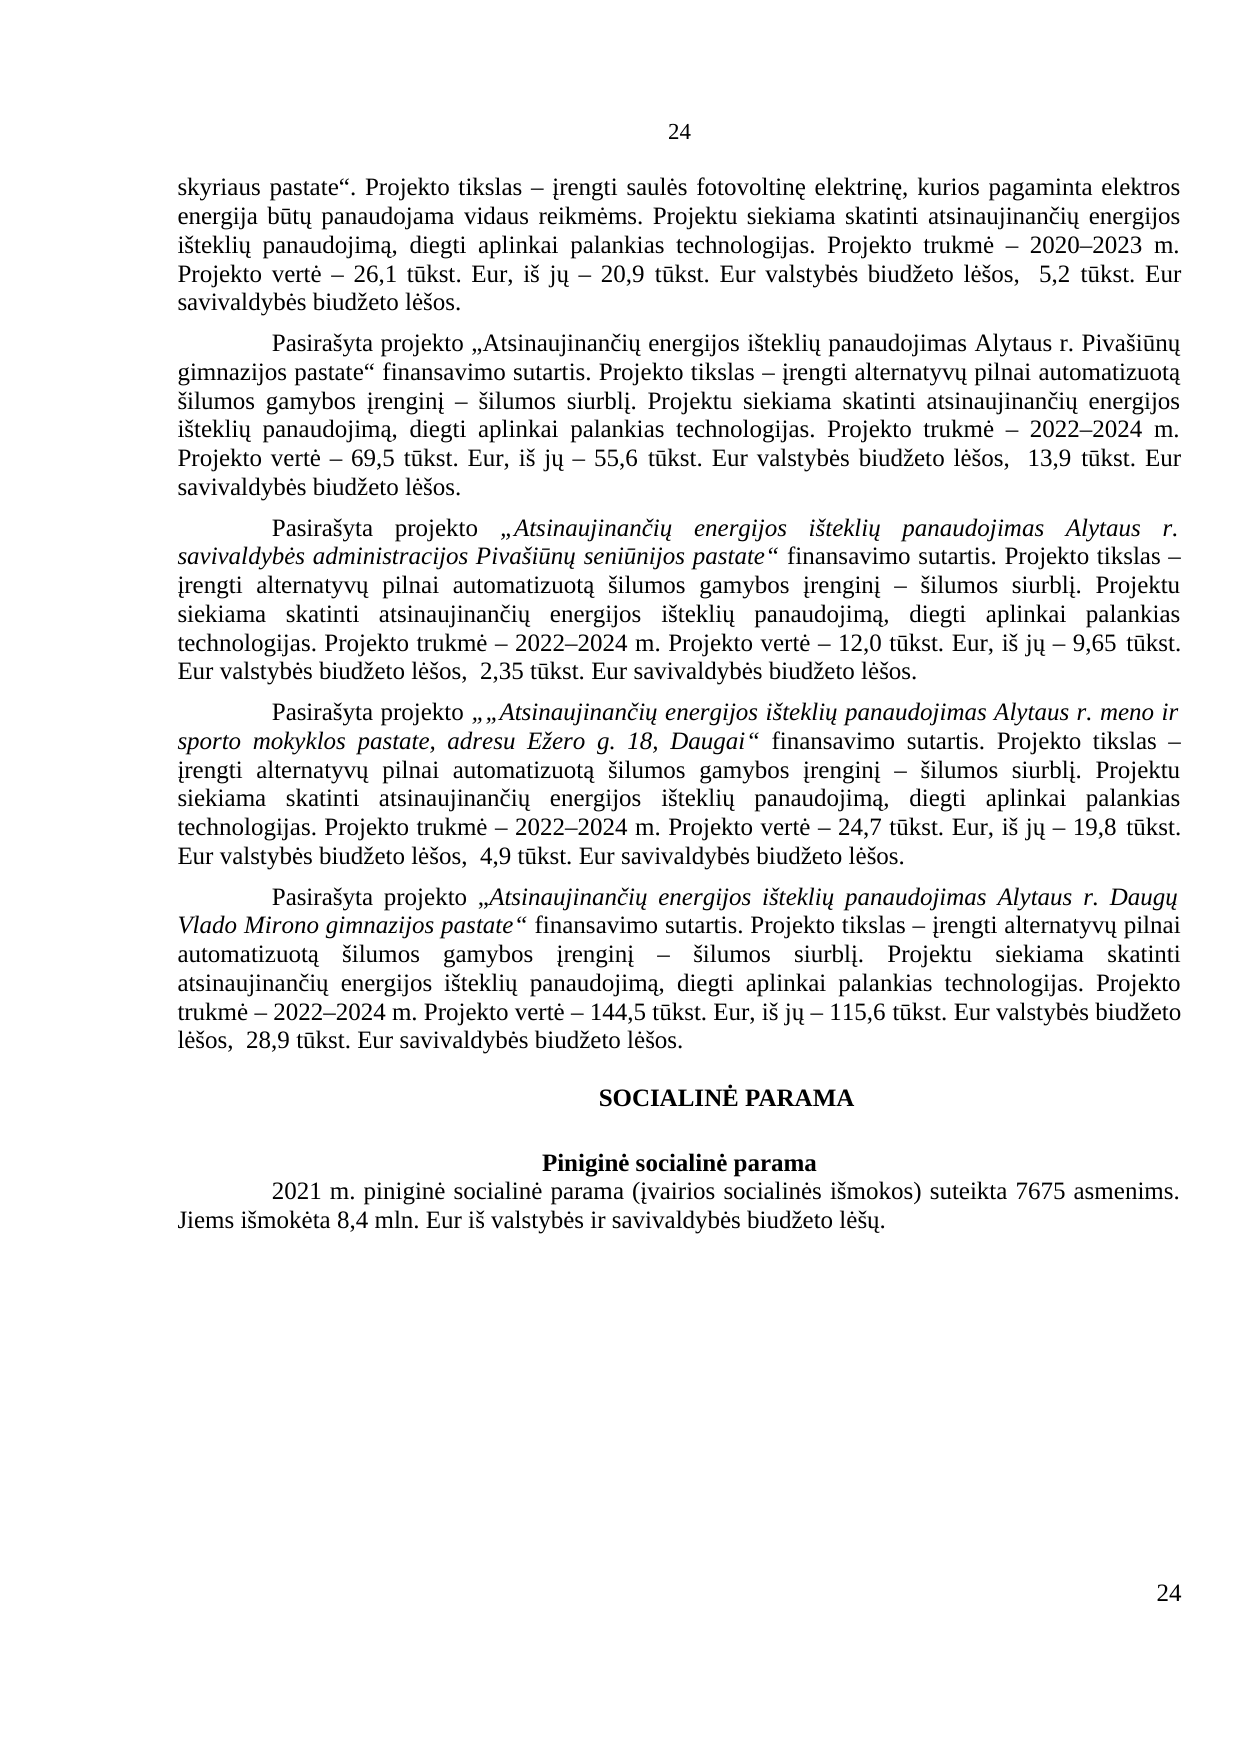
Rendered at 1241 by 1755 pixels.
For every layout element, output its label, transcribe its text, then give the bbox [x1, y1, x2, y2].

text 2021 m. piniginė socialinė parama (įvairios socialinės išmokos) suteikta 7675 asmenims. Jiems išmokėta 8,4 mln. Eur iš valstybės ir savivaldybės biudžeto lėšų. [177, 1176, 1181, 1234]
text skyriaus pastate“. Projekto tikslas – įrengti saulės fotovoltinę elektrinę, kurios pagaminta elektros energija būtų panaudojama vidaus reikmėms. Projektu siekiama skatinti atsinaujinančių energijos išteklių panaudojimą, diegti aplinkai palankias technologijas. Projekto trukmė – 2020–2023 m. Projekto vertė – 26,1 tūkst. Eur, iš jų – 20,9 tūkst. Eur valstybės biudžeto lėšos, 5,2 tūkst. Eur savivaldybės biudžeto lėšos. [177, 172, 1181, 316]
text Piniginė socialinė parama [177, 1148, 1181, 1176]
text Pasirašyta projekto „Atsinaujinančių energijos išteklių panaudojimas Alytaus r. Pivašiūnų gimnazijos pastate“ finansavimo sutartis. Projekto tikslas – įrengti alternatyvų pilnai automatizuotą šilumos gamybos įrenginį – šilumos siurblį. Projektu siekiama skatinti atsinaujinančių energijos išteklių panaudojimą, diegti aplinkai palankias technologijas. Projekto trukmė – 2022–2024 m. Projekto vertė – 69,5 tūkst. Eur, iš jų – 55,6 tūkst. Eur valstybės biudžeto lėšos, 13,9 tūkst. Eur savivaldybės biudžeto lėšos. [177, 328, 1181, 501]
text Pasirašyta projekto „Atsinaujinančių energijos išteklių panaudojimas Alytaus r. Daugų Vlado Mirono gimnazijos pastate“ finansavimo sutartis. Projekto tikslas – įrengti alternatyvų pilnai automatizuotą šilumos gamybos įrenginį – šilumos siurblį. Projektu siekiama skatinti atsinaujinančių energijos išteklių panaudojimą, diegti aplinkai palankias technologijas. Projekto trukmė – 2022–2024 m. Projekto vertė – 144,5 tūkst. Eur, iš jų – 115,6 tūkst. Eur valstybės biudžeto lėšos, 28,9 tūkst. Eur savivaldybės biudžeto lėšos. [177, 882, 1181, 1054]
text Pasirašyta projekto „„Atsinaujinančių energijos išteklių panaudojimas Alytaus r. meno ir sporto mokyklos pastate, adresu Ežero g. 18, Daugai“ finansavimo sutartis. Projekto tikslas – įrengti alternatyvų pilnai automatizuotą šilumos gamybos įrenginį – šilumos siurblį. Projektu siekiama skatinti atsinaujinančių energijos išteklių panaudojimą, diegti aplinkai palankias technologijas. Projekto trukmė – 2022–2024 m. Projekto vertė – 24,7 tūkst. Eur, iš jų – 19,8 tūkst. Eur valstybės biudžeto lėšos, 4,9 tūkst. Eur savivaldybės biudžeto lėšos. [177, 697, 1181, 870]
text Pasirašyta projekto „Atsinaujinančių energijos išteklių panaudojimas Alytaus r. savivaldybės administracijos Pivašiūnų seniūnijos pastate“ finansavimo sutartis. Projekto tikslas – įrengti alternatyvų pilnai automatizuotą šilumos gamybos įrenginį – šilumos siurblį. Projektu siekiama skatinti atsinaujinančių energijos išteklių panaudojimą, diegti aplinkai palankias technologijas. Projekto trukmė – 2022–2024 m. Projekto vertė – 12,0 tūkst. Eur, iš jų – 9,65 tūkst. Eur valstybės biudžeto lėšos, 2,35 tūkst. Eur savivaldybės biudžeto lėšos. [177, 513, 1181, 685]
text SOCIALINĖ PARAMA [177, 1083, 1181, 1112]
